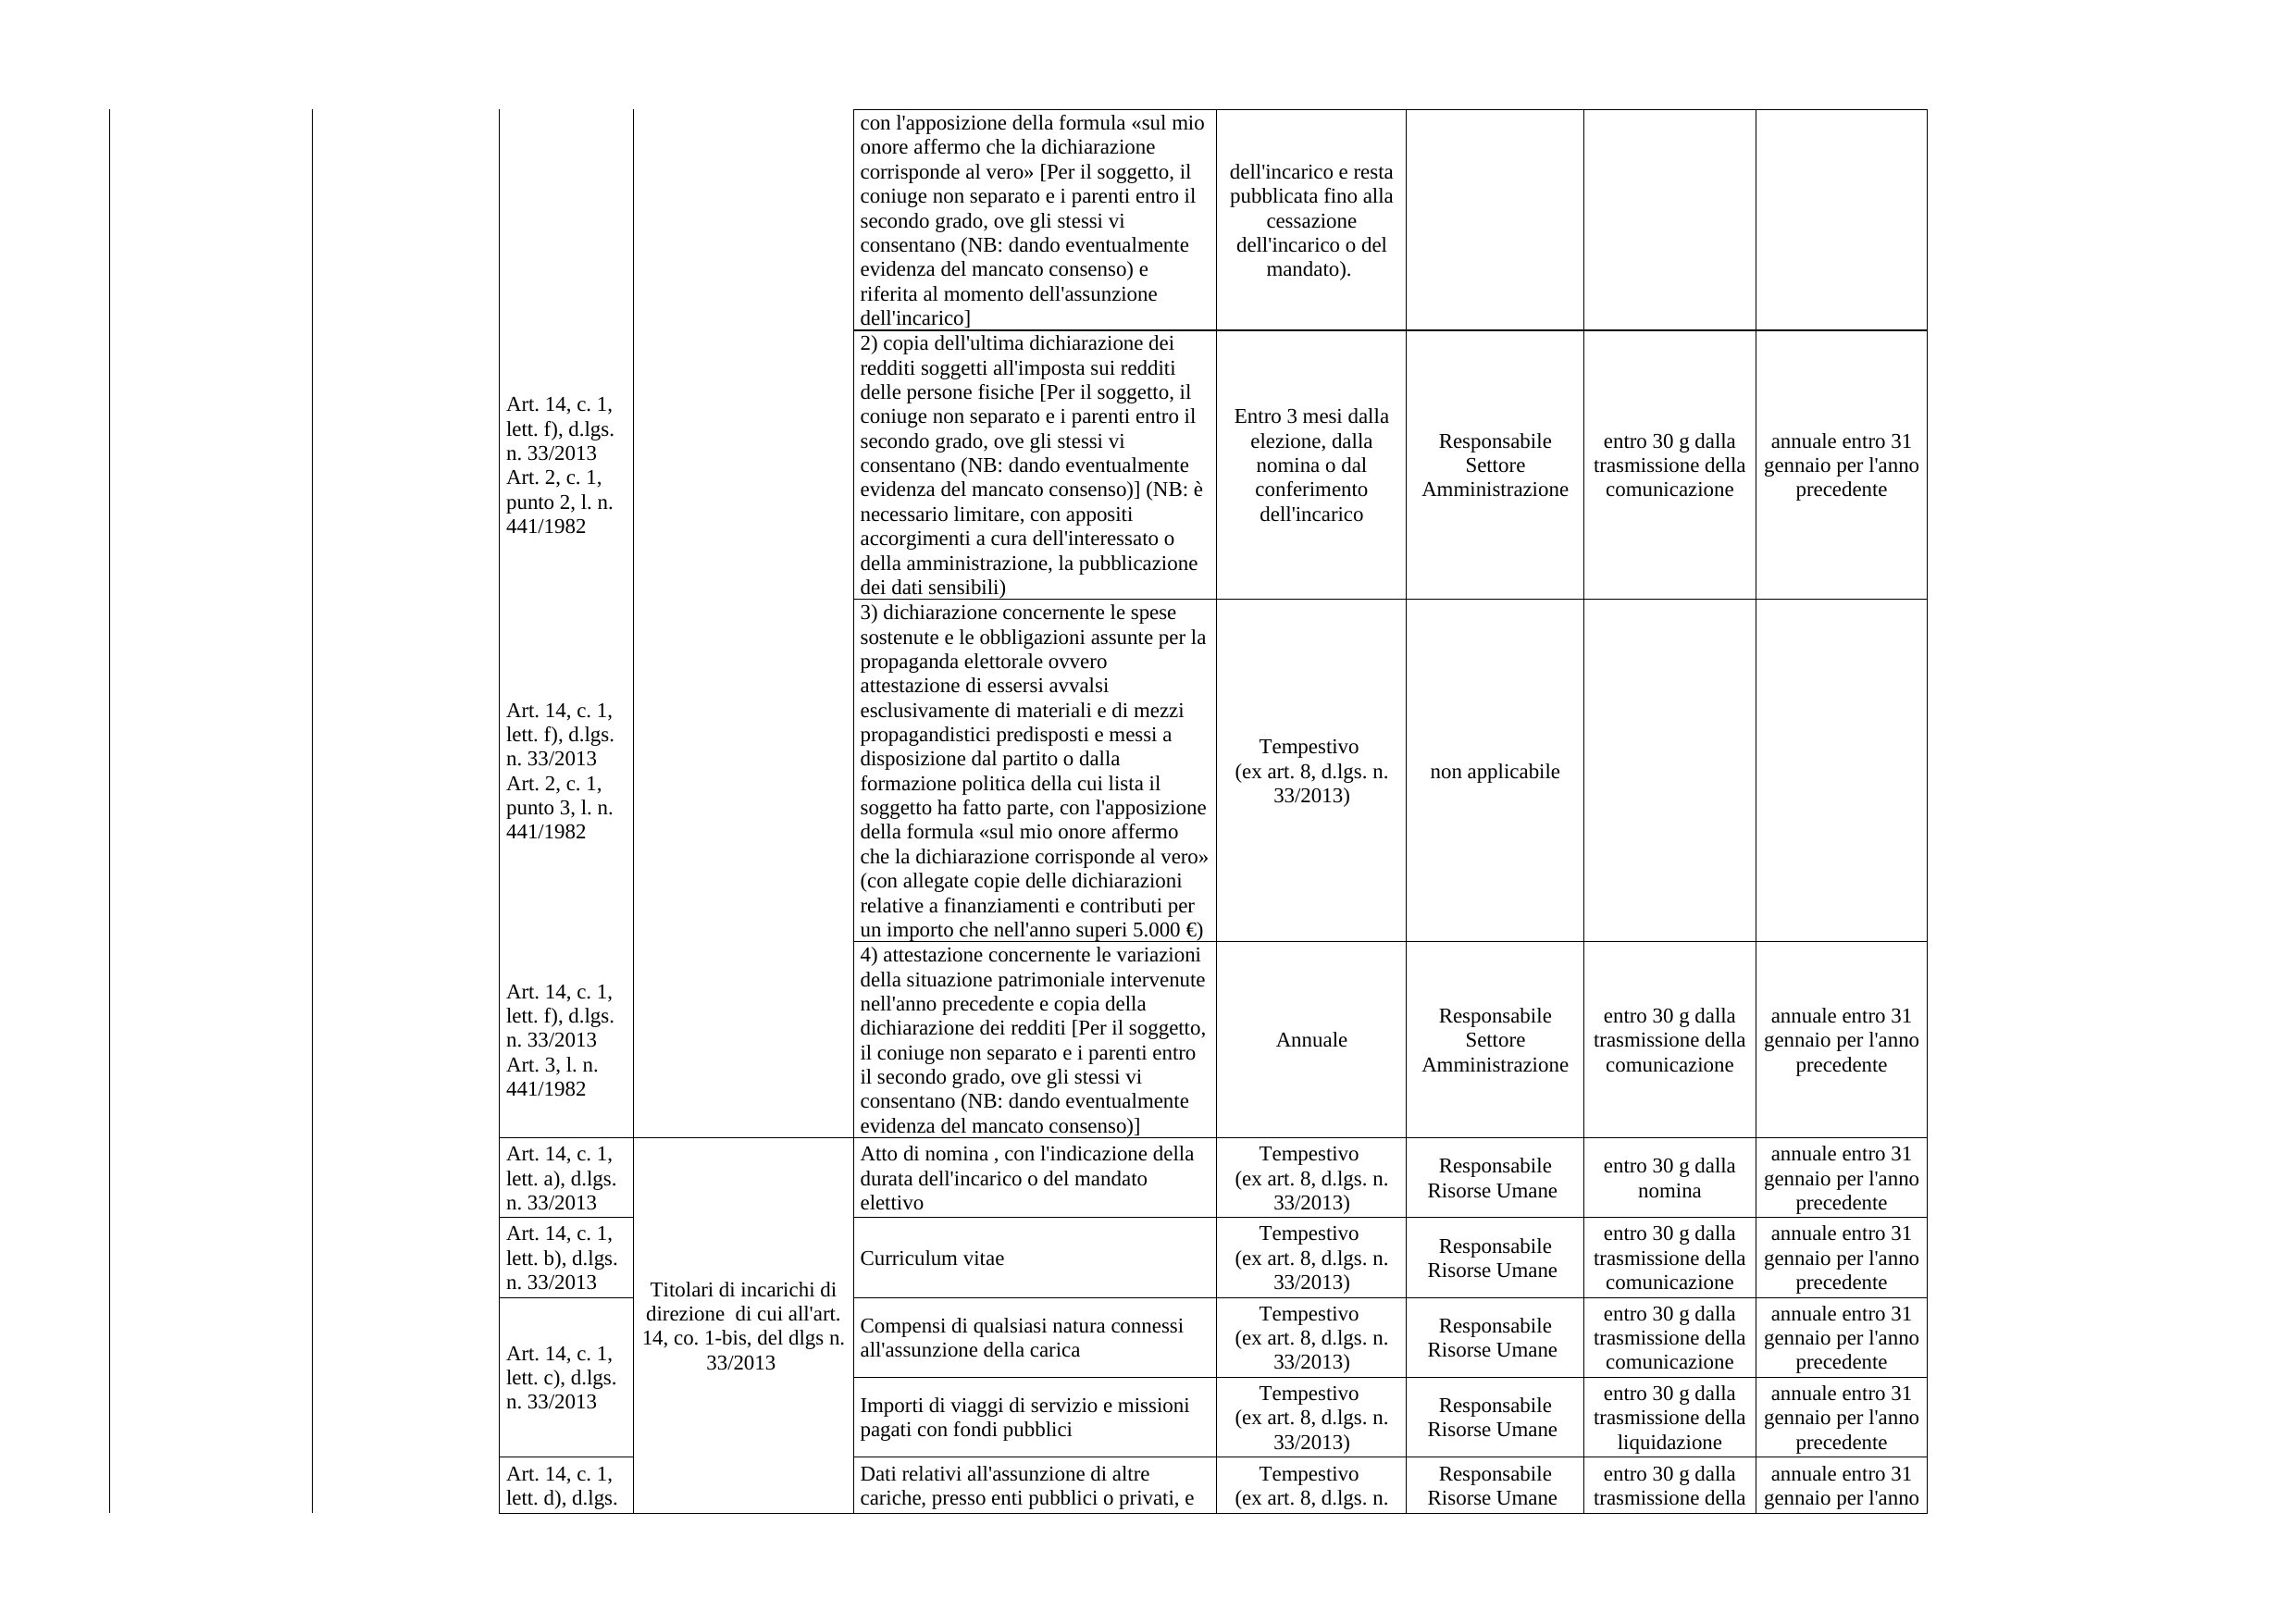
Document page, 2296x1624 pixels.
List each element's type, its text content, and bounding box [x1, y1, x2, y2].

table_cell Responsabile Risorse Umane [1407, 1378, 1583, 1457]
table_cell Responsabile Settore Amministrazione [1407, 331, 1583, 599]
table_cell Tempestivo (ex art. 8, d.lgs. n. 33/2013) [1217, 1218, 1406, 1297]
table_cell Responsabile Risorse Umane [1407, 1218, 1583, 1297]
table_cell Responsabile Risorse Umane [1407, 1298, 1583, 1377]
table_cell [1756, 110, 1927, 329]
table_cell Compensi di qualsiasi natura connessi all'assunzione della carica [854, 1298, 1216, 1377]
table_cell annuale entro 31 gennaio per l'anno precedente [1756, 942, 1927, 1137]
table_cell Tempestivo (ex art. 8, d.lgs. n. 33/2013) [1217, 600, 1406, 941]
table_cell [1584, 110, 1756, 329]
table_cell annuale entro 31 gennaio per l'anno precedente [1756, 1138, 1927, 1217]
table_cell entro 30 g dalla trasmissione della comunicazione [1584, 1218, 1756, 1297]
table_cell annuale entro 31 gennaio per l'anno precedente [1756, 1218, 1927, 1297]
table_cell annuale entro 31 gennaio per l'anno [1756, 1457, 1927, 1513]
table_cell Titolari di incarichi di direzione di cui all'art. 14, co. 1-bis, del dlgs n. 33/2013 [634, 1138, 853, 1513]
table_cell entro 30 g dalla trasmissione della [1584, 1457, 1756, 1513]
table_cell 4) attestazione concernente le variazioni della situazione patrimoniale intervenute nell'anno precedente e copia della dichiarazione dei redditi [Per il soggetto, il coniuge non separato e i parenti entro il secondo grado, ove gli stessi vi consentano (NB: dando eventualmente evidenza del mancato consenso)] [854, 942, 1216, 1137]
table_cell Responsabile Risorse Umane [1407, 1457, 1583, 1513]
table_cell [1407, 110, 1583, 329]
table_cell [313, 109, 499, 1513]
table_cell entro 30 g dalla trasmissione della comunicazione [1584, 331, 1756, 599]
table_cell annuale entro 31 gennaio per l'anno precedente [1756, 1378, 1927, 1457]
table_cell [500, 109, 633, 329]
table_cell 2) copia dell'ultima dichiarazione dei redditi soggetti all'imposta sui redditi delle persone fisiche [Per il soggetto, il coniuge non separato e i parenti entro il secondo grado, ove gli stessi vi consentano (NB: dando eventualmente evidenza del mancato consenso)] (NB: è necessario limitare, con appositi accorgimenti a cura dell'interessato o della amministrazione, la pubblicazione dei dati sensibili) [854, 331, 1216, 599]
table_cell Art. 14, c. 1, lett. f), d.lgs. n. 33/2013 Art. 2, c. 1, punto 2, l. n. 441/1982 [500, 329, 633, 599]
table_cell [1756, 600, 1927, 941]
table_cell annuale entro 31 gennaio per l'anno precedente [1756, 1298, 1927, 1377]
table_cell dell'incarico e resta pubblicata fino alla cessazione dell'incarico o del mandato). [1217, 110, 1406, 329]
table_cell Dati relativi all'assunzione di altre cariche, presso enti pubblici o privati, e [854, 1457, 1216, 1513]
table_cell entro 30 g dalla trasmissione della comunicazione [1584, 942, 1756, 1137]
table_cell Art. 14, c. 1, lett. f), d.lgs. n. 33/2013 Art. 3, l. n. 441/1982 [500, 941, 633, 1137]
table_cell Tempestivo (ex art. 8, d.lgs. n. 33/2013) [1217, 1298, 1406, 1377]
table_cell Responsabile Settore Amministrazione [1407, 942, 1583, 1137]
table_cell Art. 14, c. 1, lett. f), d.lgs. n. 33/2013 Art. 2, c. 1, punto 3, l. n. 441/1982 [500, 599, 633, 941]
table_cell Atto di nomina , con l'indicazione della durata dell'incarico o del mandato elettivo [854, 1138, 1216, 1217]
table_cell 3) dichiarazione concernente le spese sostenute e le obbligazioni assunte per la propaganda elettorale ovvero attestazione di essersi avvalsi esclusivamente di materiali e di mezzi propagandistici predisposti e messi a disposizione dal partito o dalla formazione politica della cui lista il soggetto ha fatto parte, con l'apposizione della formula «sul mio onore affermo che la dichiarazione corrisponde al vero» (con allegate copie delle dichiarazioni relative a finanziamenti e contributi per un importo che nell'anno superi 5.000 €) [854, 600, 1216, 941]
table_cell Responsabile Risorse Umane [1407, 1138, 1583, 1217]
table_cell non applicabile [1407, 600, 1583, 941]
table_cell entro 30 g dalla nomina [1584, 1138, 1756, 1217]
table_cell Tempestivo (ex art. 8, d.lgs. n. 33/2013) [1217, 1378, 1406, 1457]
table_cell Art. 14, c. 1, lett. c), d.lgs. n. 33/2013 [500, 1298, 633, 1457]
table_cell [1584, 600, 1756, 941]
table_cell entro 30 g dalla trasmissione della comunicazione [1584, 1298, 1756, 1377]
table_cell [110, 109, 312, 1513]
table_cell annuale entro 31 gennaio per l'anno precedente [1756, 331, 1927, 599]
table_cell Art. 14, c. 1, lett. d), d.lgs. [500, 1457, 633, 1513]
table_cell Art. 14, c. 1, lett. b), d.lgs. n. 33/2013 [500, 1218, 633, 1297]
table_cell Tempestivo (ex art. 8, d.lgs. n. [1217, 1457, 1406, 1513]
table_cell Annuale [1217, 942, 1406, 1137]
table_cell entro 30 g dalla trasmissione della liquidazione [1584, 1378, 1756, 1457]
table_cell Tempestivo (ex art. 8, d.lgs. n. 33/2013) [1217, 1138, 1406, 1217]
table_cell Entro 3 mesi dalla elezione, dalla nomina o dal conferimento dell'incarico [1217, 331, 1406, 599]
table_cell Importi di viaggi di servizio e missioni pagati con fondi pubblici [854, 1378, 1216, 1457]
table_cell con l'apposizione della formula «sul mio onore affermo che la dichiarazione corrisponde al vero» [Per il soggetto, il coniuge non separato e i parenti entro il secondo grado, ove gli stessi vi consentano (NB: dando eventualmente evidenza del mancato consenso) e riferita al momento dell'assunzione dell'incarico] [854, 110, 1216, 329]
table_cell Art. 14, c. 1, lett. a), d.lgs. n. 33/2013 [500, 1138, 633, 1217]
table_cell [634, 109, 853, 1137]
table_cell Curriculum vitae [854, 1218, 1216, 1297]
